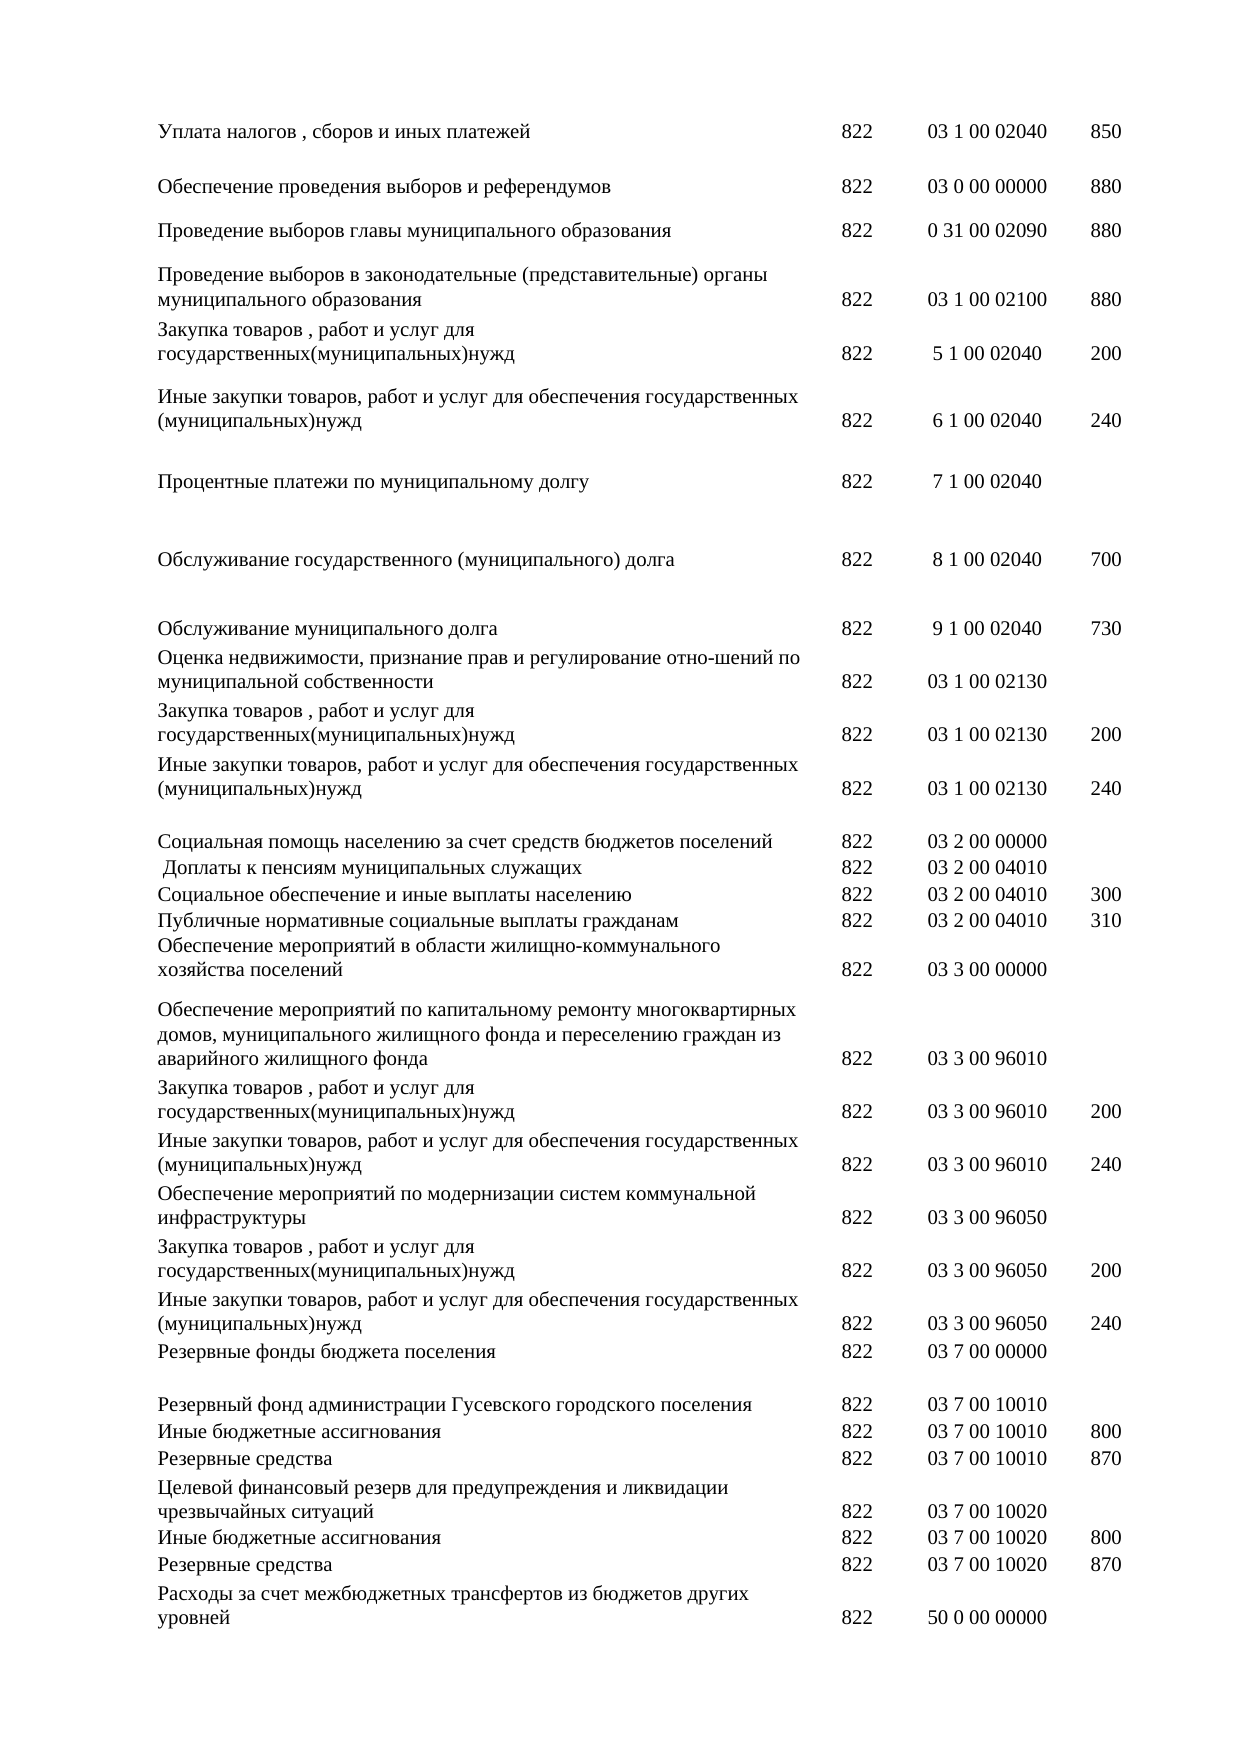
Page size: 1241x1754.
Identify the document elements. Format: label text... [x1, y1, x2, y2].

table_cell 03 2 00 00000 [902, 800, 1072, 853]
table_cell 880 [1072, 242, 1140, 311]
table_cell 03 1 00 02130 [902, 693, 1072, 746]
table_cell 822 [812, 800, 902, 853]
table_cell 03 7 00 10020 [902, 1470, 1072, 1523]
table_cell 822 [812, 365, 902, 432]
table_cell 9 1 00 02040 [902, 571, 1072, 640]
table_cell Обеспечение мероприятий в области жилищно-коммунального хозяйства поселений [146, 933, 812, 981]
table_cell 822 [812, 1176, 902, 1229]
table_cell 200 [1072, 1229, 1140, 1282]
table_cell Проведение выборов главы муниципального образования [146, 198, 812, 242]
table_cell [1072, 853, 1140, 879]
table_cell 822 [812, 242, 902, 311]
table_cell 03 2 00 04010 [902, 906, 1072, 932]
table_cell Иные бюджетные ассигнования [146, 1523, 812, 1549]
table_cell 870 [1072, 1549, 1140, 1576]
table_cell 03 7 00 10010 [902, 1363, 1072, 1416]
table_cell Резервные фонды бюджета поселения [146, 1335, 812, 1363]
table_cell [1072, 1470, 1140, 1523]
table_cell 822 [812, 1229, 902, 1282]
table_cell 7 1 00 02040 [902, 433, 1072, 493]
table_cell [1072, 640, 1140, 693]
table_cell 0 31 00 02090 [902, 198, 1072, 242]
table_cell [1072, 933, 1140, 981]
table_cell 800 [1072, 1416, 1140, 1443]
table_cell 870 [1072, 1443, 1140, 1469]
table_cell 03 7 00 10010 [902, 1443, 1072, 1469]
table_cell 822 [812, 1282, 902, 1335]
table_cell Обслуживание муниципального долга [146, 571, 812, 640]
table_cell Обеспечение мероприятий по модернизации систем коммунальной инфраструктуры [146, 1176, 812, 1229]
table_cell 822 [812, 693, 902, 746]
table_cell Социальная помощь населению за счет средств бюджетов поселений [146, 800, 812, 853]
table_cell 03 3 00 00000 [902, 933, 1072, 981]
table_cell Проведение выборов в законодательные (представительные) органы муниципального образования [146, 242, 812, 311]
table_cell 03 0 00 00000 [902, 143, 1072, 198]
table_cell Закупка товаров , работ и услуг для государственных(муниципальных)нужд [146, 1229, 812, 1282]
table_cell Резервные средства [146, 1549, 812, 1576]
table_cell 03 2 00 04010 [902, 879, 1072, 906]
table_cell 03 7 00 10010 [902, 1416, 1072, 1443]
table_cell 6 1 00 02040 [902, 365, 1072, 432]
table_cell 880 [1072, 198, 1140, 242]
table_cell 200 [1072, 1070, 1140, 1123]
table_cell 822 [812, 933, 902, 981]
table_cell 822 [812, 311, 902, 365]
table_cell 03 1 00 02100 [902, 242, 1072, 311]
table_cell Закупка товаров , работ и услуг для государственных(муниципальных)нужд [146, 311, 812, 365]
table_cell Доплаты к пенсиям муниципальных служащих [146, 853, 812, 879]
table_cell 822 [812, 853, 902, 879]
table_cell Процентные платежи по муниципальному долгу [146, 433, 812, 493]
table_cell 822 [812, 1416, 902, 1443]
table_cell 03 3 00 96050 [902, 1229, 1072, 1282]
table_cell 240 [1072, 365, 1140, 432]
table_cell [1072, 1363, 1140, 1416]
table_cell 03 1 00 02040 [902, 89, 1072, 143]
table_cell Закупка товаров , работ и услуг для государственных(муниципальных)нужд [146, 693, 812, 746]
table_cell 03 2 00 04010 [902, 853, 1072, 879]
table_cell 822 [812, 1123, 902, 1176]
table_cell 822 [812, 746, 902, 799]
table_cell 240 [1072, 746, 1140, 799]
table_cell 310 [1072, 906, 1140, 932]
table_cell Иные закупки товаров, работ и услуг для обеспечения государственных (муниципальных)нужд [146, 746, 812, 799]
table_cell Резервный фонд администрации Гусевского городского поселения [146, 1363, 812, 1416]
table_cell 822 [812, 1523, 902, 1549]
table_cell 822 [812, 1470, 902, 1523]
table_cell 730 [1072, 571, 1140, 640]
table_cell [1072, 1576, 1140, 1629]
table_cell 822 [812, 1363, 902, 1416]
table_cell 822 [812, 1443, 902, 1469]
table_cell 822 [812, 1335, 902, 1363]
table_cell 300 [1072, 879, 1140, 906]
table_cell [1072, 1176, 1140, 1229]
table_cell 850 [1072, 89, 1140, 143]
table_cell 822 [812, 143, 902, 198]
table_cell [1072, 433, 1140, 493]
table_cell Обеспечение проведения выборов и референдумов [146, 143, 812, 198]
table_cell 880 [1072, 143, 1140, 198]
table_cell Целевой финансовый резерв для предупреждения и ликвидации чрезвычайных ситуаций [146, 1470, 812, 1523]
table_cell Резервные средства [146, 1443, 812, 1469]
table_cell Иные закупки товаров, работ и услуг для обеспечения государственных (муниципальных)нужд [146, 365, 812, 432]
table_cell 822 [812, 493, 902, 571]
table_cell 03 1 00 02130 [902, 640, 1072, 693]
table_cell Оценка недвижимости, признание прав и регулирование отно-шений по муниципальной собственности [146, 640, 812, 693]
table_cell 03 1 00 02130 [902, 746, 1072, 799]
table_cell 822 [812, 981, 902, 1069]
table_cell [1072, 981, 1140, 1069]
table_cell 03 7 00 10020 [902, 1523, 1072, 1549]
table_cell Уплата налогов , сборов и иных платежей [146, 89, 812, 143]
table_cell 800 [1072, 1523, 1140, 1549]
table_cell 03 7 00 10020 [902, 1549, 1072, 1576]
table_cell 822 [812, 198, 902, 242]
table_cell 822 [812, 1070, 902, 1123]
table_cell [1072, 1335, 1140, 1363]
table_cell 5 1 00 02040 [902, 311, 1072, 365]
table_cell Социальное обеспечение и иные выплаты населению [146, 879, 812, 906]
table_cell 822 [812, 906, 902, 932]
table_cell 822 [812, 433, 902, 493]
table_cell 200 [1072, 693, 1140, 746]
table_cell 700 [1072, 493, 1140, 571]
table_cell 822 [812, 89, 902, 143]
table_cell 822 [812, 1576, 902, 1629]
table_cell Иные бюджетные ассигнования [146, 1416, 812, 1443]
table_cell 03 3 00 96050 [902, 1176, 1072, 1229]
table_cell Расходы за счет межбюджетных трансфертов из бюджетов других уровней [146, 1576, 812, 1629]
table_cell 03 3 00 96010 [902, 1123, 1072, 1176]
table_cell 200 [1072, 311, 1140, 365]
table_cell [1072, 800, 1140, 853]
table_cell 240 [1072, 1123, 1140, 1176]
table_cell 822 [812, 571, 902, 640]
table_cell 8 1 00 02040 [902, 493, 1072, 571]
table_cell Публичные нормативные социальные выплаты гражданам [146, 906, 812, 932]
table_cell 03 3 00 96010 [902, 1070, 1072, 1123]
table_cell 822 [812, 640, 902, 693]
table_cell 03 3 00 96010 [902, 981, 1072, 1069]
table_cell Обеспечение мероприятий по капитальному ремонту многоквартирных домов, муниципального жилищного фонда и переселению граждан из аварийного жилищного фонда [146, 981, 812, 1069]
table_cell 50 0 00 00000 [902, 1576, 1072, 1629]
table_cell 240 [1072, 1282, 1140, 1335]
table_cell 03 3 00 96050 [902, 1282, 1072, 1335]
table_cell 03 7 00 00000 [902, 1335, 1072, 1363]
table_cell 822 [812, 1549, 902, 1576]
table_cell Обслуживание государственного (муниципального) долга [146, 493, 812, 571]
table_cell Иные закупки товаров, работ и услуг для обеспечения государственных (муниципальных)нужд [146, 1123, 812, 1176]
table_cell 822 [812, 879, 902, 906]
table_cell Иные закупки товаров, работ и услуг для обеспечения государственных (муниципальных)нужд [146, 1282, 812, 1335]
table_cell Закупка товаров , работ и услуг для государственных(муниципальных)нужд [146, 1070, 812, 1123]
